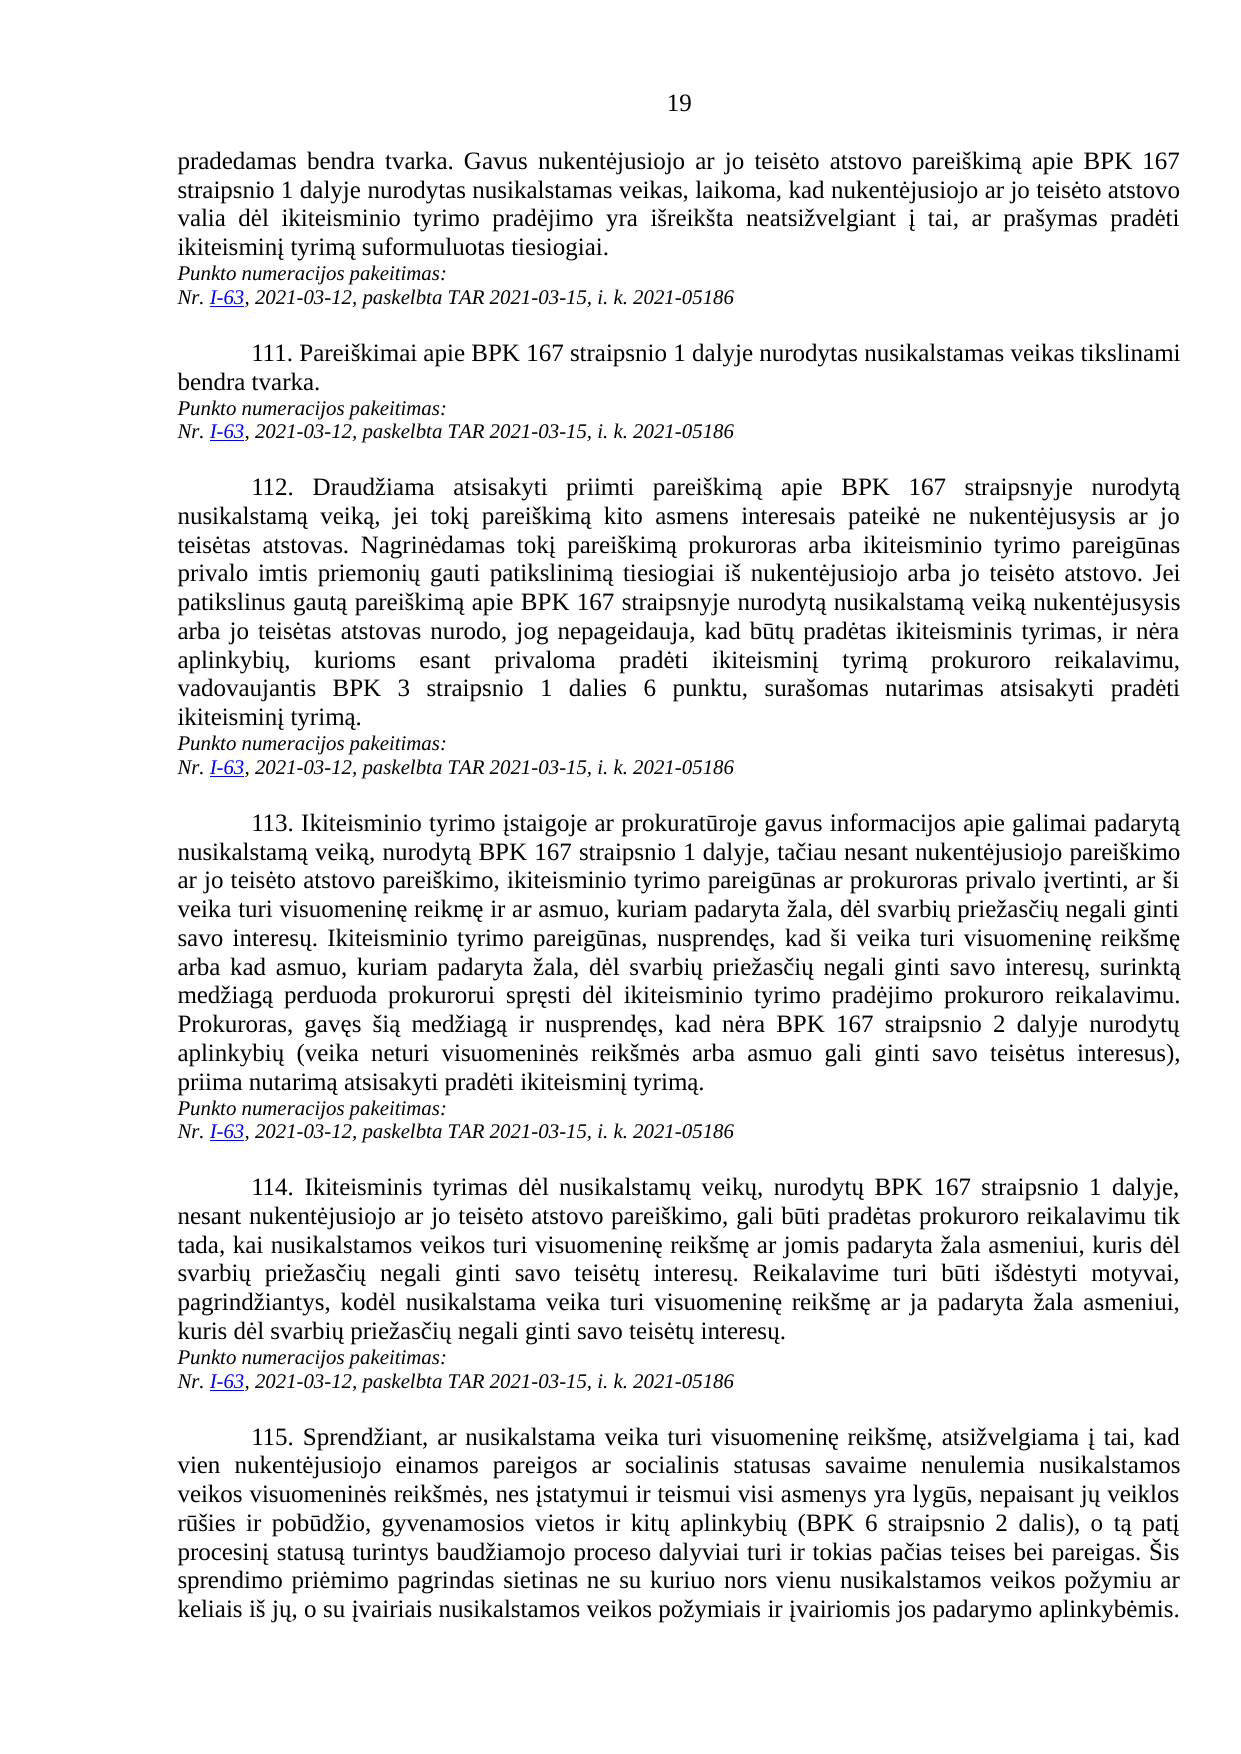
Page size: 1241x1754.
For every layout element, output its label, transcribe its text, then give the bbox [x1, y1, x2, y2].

text Punkto numeracijos pakeitimas: [177, 395, 1181, 419]
text 115. Sprendžiant, ar nusikalstama veika turi visuomeninę reikšmę, atsižvelgiama į tai, kad vien nukentėjusiojo einamos pareigos ar socialinis statusas savaime nenulemia nusikalstamos veikos visuomeninės reikšmės, nes įstatymui ir teismui visi asmenys yra lygūs, nepaisant jų veiklos rūšies ir pobūdžio, gyvenamosios vietos ir kitų aplinkybių (BPK 6 straipsnio 2 dalis), o tą patį procesinį statusą turintys baudžiamojo proceso dalyviai turi ir tokias pačias teises bei pareigas. Šis sprendimo priėmimo pagrindas sietinas ne su kuriuo nors vienu nusikalstamos veikos požymiu ar keliais iš jų, o su įvairiais nusikalstamos veikos požymiais ir įvairiomis jos padarymo aplinkybėmis. [177, 1422, 1181, 1623]
text Nr. I-63, 2021-03-12, paskelbta TAR 2021-03-15, i. k. 2021-05186 [177, 419, 1181, 443]
text Nr. I-63, 2021-03-12, paskelbta TAR 2021-03-15, i. k. 2021-05186 [177, 285, 1181, 309]
text 111. Pareiškimai apie BPK 167 straipsnio 1 dalyje nurodytas nusikalstamas veikas tikslinami bendra tvarka. [177, 338, 1181, 395]
text Punkto numeracijos pakeitimas: [177, 261, 1181, 285]
text Punkto numeracijos pakeitimas: [177, 1095, 1181, 1119]
text 114. Ikiteisminis tyrimas dėl nusikalstamų veikų, nurodytų BPK 167 straipsnio 1 dalyje, nesant nukentėjusiojo ar jo teisėto atstovo pareiškimo, gali būti pradėtas prokuroro reikalavimu tik tada, kai nusikalstamos veikos turi visuomeninę reikšmę ar jomis padaryta žala asmeniui, kuris dėl svarbių priežasčių negali ginti savo teisėtų interesų. Reikalavime turi būti išdėstyti motyvai, pagrindžiantys, kodėl nusikalstama veika turi visuomeninę reikšmę ar ja padaryta žala asmeniui, kuris dėl svarbių priežasčių negali ginti savo teisėtų interesų. [177, 1172, 1181, 1345]
text Nr. I-63, 2021-03-12, paskelbta TAR 2021-03-15, i. k. 2021-05186 [177, 1119, 1181, 1143]
text Nr. I-63, 2021-03-12, paskelbta TAR 2021-03-15, i. k. 2021-05186 [177, 1369, 1181, 1393]
text 112. Draudžiama atsisakyti priimti pareiškimą apie BPK 167 straipsnyje nurodytą nusikalstamą veiką, jei tokį pareiškimą kito asmens interesais pateikė ne nukentėjusysis ar jo teisėtas atstovas. Nagrinėdamas tokį pareiškimą prokuroras arba ikiteisminio tyrimo pareigūnas privalo imtis priemonių gauti patikslinimą tiesiogiai iš nukentėjusiojo arba jo teisėto atstovo. Jei patikslinus gautą pareiškimą apie BPK 167 straipsnyje nurodytą nusikalstamą veiką nukentėjusysis arba jo teisėtas atstovas nurodo, jog nepageidauja, kad būtų pradėtas ikiteisminis tyrimas, ir nėra aplinkybių, kurioms esant privaloma pradėti ikiteisminį tyrimą prokuroro reikalavimu, vadovaujantis BPK 3 straipsnio 1 dalies 6 punktu, surašomas nutarimas atsisakyti pradėti ikiteisminį tyrimą. [177, 472, 1181, 731]
text Nr. I-63, 2021-03-12, paskelbta TAR 2021-03-15, i. k. 2021-05186 [177, 755, 1181, 779]
text Punkto numeracijos pakeitimas: [177, 1345, 1181, 1369]
text Punkto numeracijos pakeitimas: [177, 731, 1181, 755]
text 113. Ikiteisminio tyrimo įstaigoje ar prokuratūroje gavus informacijos apie galimai padarytą nusikalstamą veiką, nurodytą BPK 167 straipsnio 1 dalyje, tačiau nesant nukentėjusiojo pareiškimo ar jo teisėto atstovo pareiškimo, ikiteisminio tyrimo pareigūnas ar prokuroras privalo įvertinti, ar ši veika turi visuomeninę reikmę ir ar asmuo, kuriam padaryta žala, dėl svarbių priežasčių negali ginti savo interesų. Ikiteisminio tyrimo pareigūnas, nusprendęs, kad ši veika turi visuomeninę reikšmę arba kad asmuo, kuriam padaryta žala, dėl svarbių priežasčių negali ginti savo interesų, surinktą medžiagą perduoda prokurorui spręsti dėl ikiteisminio tyrimo pradėjimo prokuroro reikalavimu. Prokuroras, gavęs šią medžiagą ir nusprendęs, kad nėra BPK 167 straipsnio 2 dalyje nurodytų aplinkybių (veika neturi visuomeninės reikšmės arba asmuo gali ginti savo teisėtus interesus), priima nutarimą atsisakyti pradėti ikiteisminį tyrimą. [177, 808, 1181, 1095]
text pradedamas bendra tvarka. Gavus nukentėjusiojo ar jo teisėto atstovo pareiškimą apie BPK 167 straipsnio 1 dalyje nurodytas nusikalstamas veikas, laikoma, kad nukentėjusiojo ar jo teisėto atstovo valia dėl ikiteisminio tyrimo pradėjimo yra išreikšta neatsižvelgiant į tai, ar prašymas pradėti ikiteisminį tyrimą suformuluotas tiesiogiai. [177, 146, 1181, 261]
